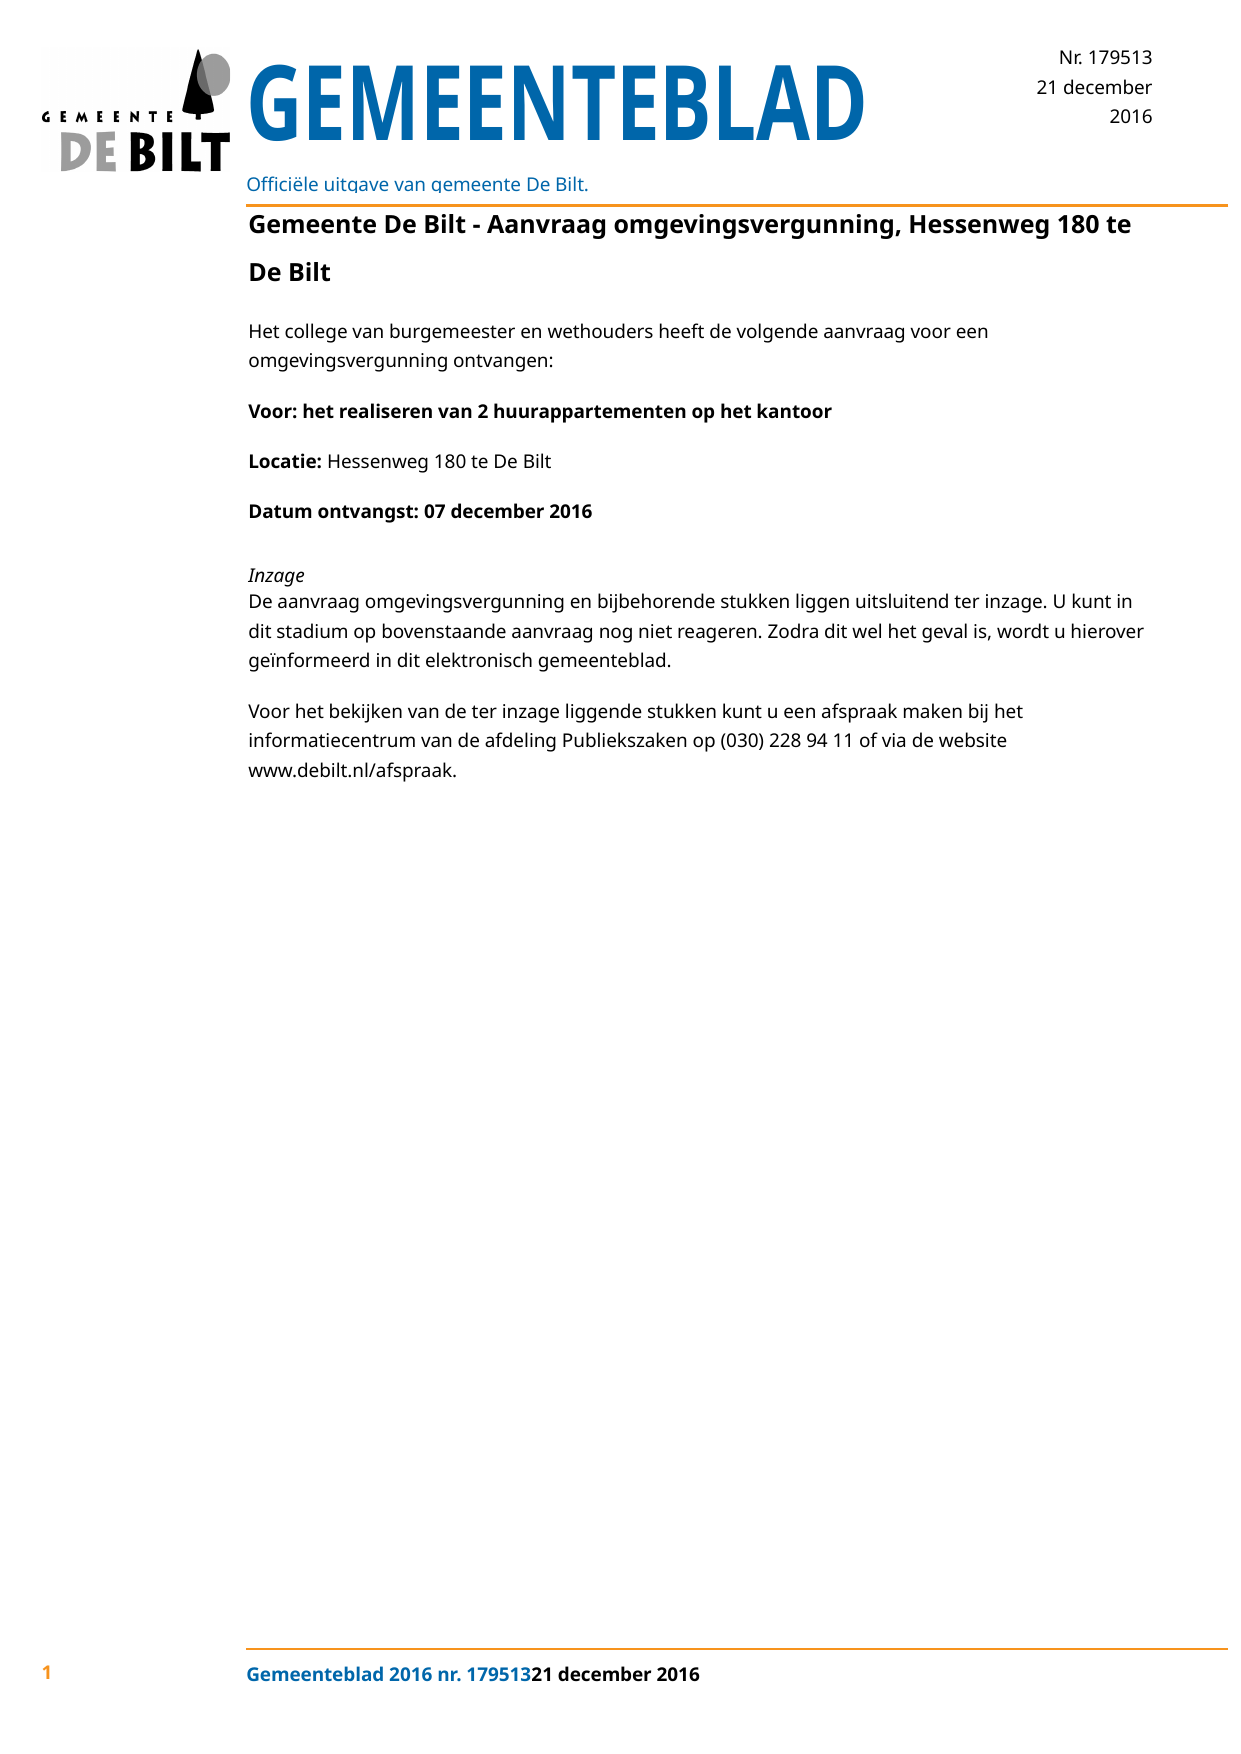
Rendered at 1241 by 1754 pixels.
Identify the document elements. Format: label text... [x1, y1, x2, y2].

text Gemeente De Bilt - Aanvraag omgevingsvergunning, Hessenweg 180 te De Bilt [248, 207, 1152, 288]
text Voor: het realiseren van 2 huurappartementen op het kantoor [248, 398, 1152, 424]
text Het college van burgemeester en wethouders heeft de volgende aanvraag voor een omgevingsvergunning ontvangen: [248, 318, 1152, 373]
text Datum ontvangst: 07 december 2016 [248, 499, 1152, 524]
text Locatie: Hessenweg 180 te De Bilt [248, 448, 1152, 474]
text Voor het bekijken van de ter inzage liggende stukken kunt u een afspraak maken bij het informatiecentrum van de afdeling Publiekszaken op (030) 228 94 11 of via de website www.debilt.nl/afspraak. [248, 698, 1152, 783]
text De aanvraag omgevingsvergunning en bijbehorende stukken liggen uitsluitend ter inzage. U kunt in dit stadium op bovenstaande aanvraag nog niet reageren. Zodra dit wel het geval is, wordt u hierover geïnformeerd in dit elektronisch gemeenteblad. [248, 588, 1152, 673]
text Inzage [248, 563, 1152, 588]
picture [41, 47, 231, 172]
